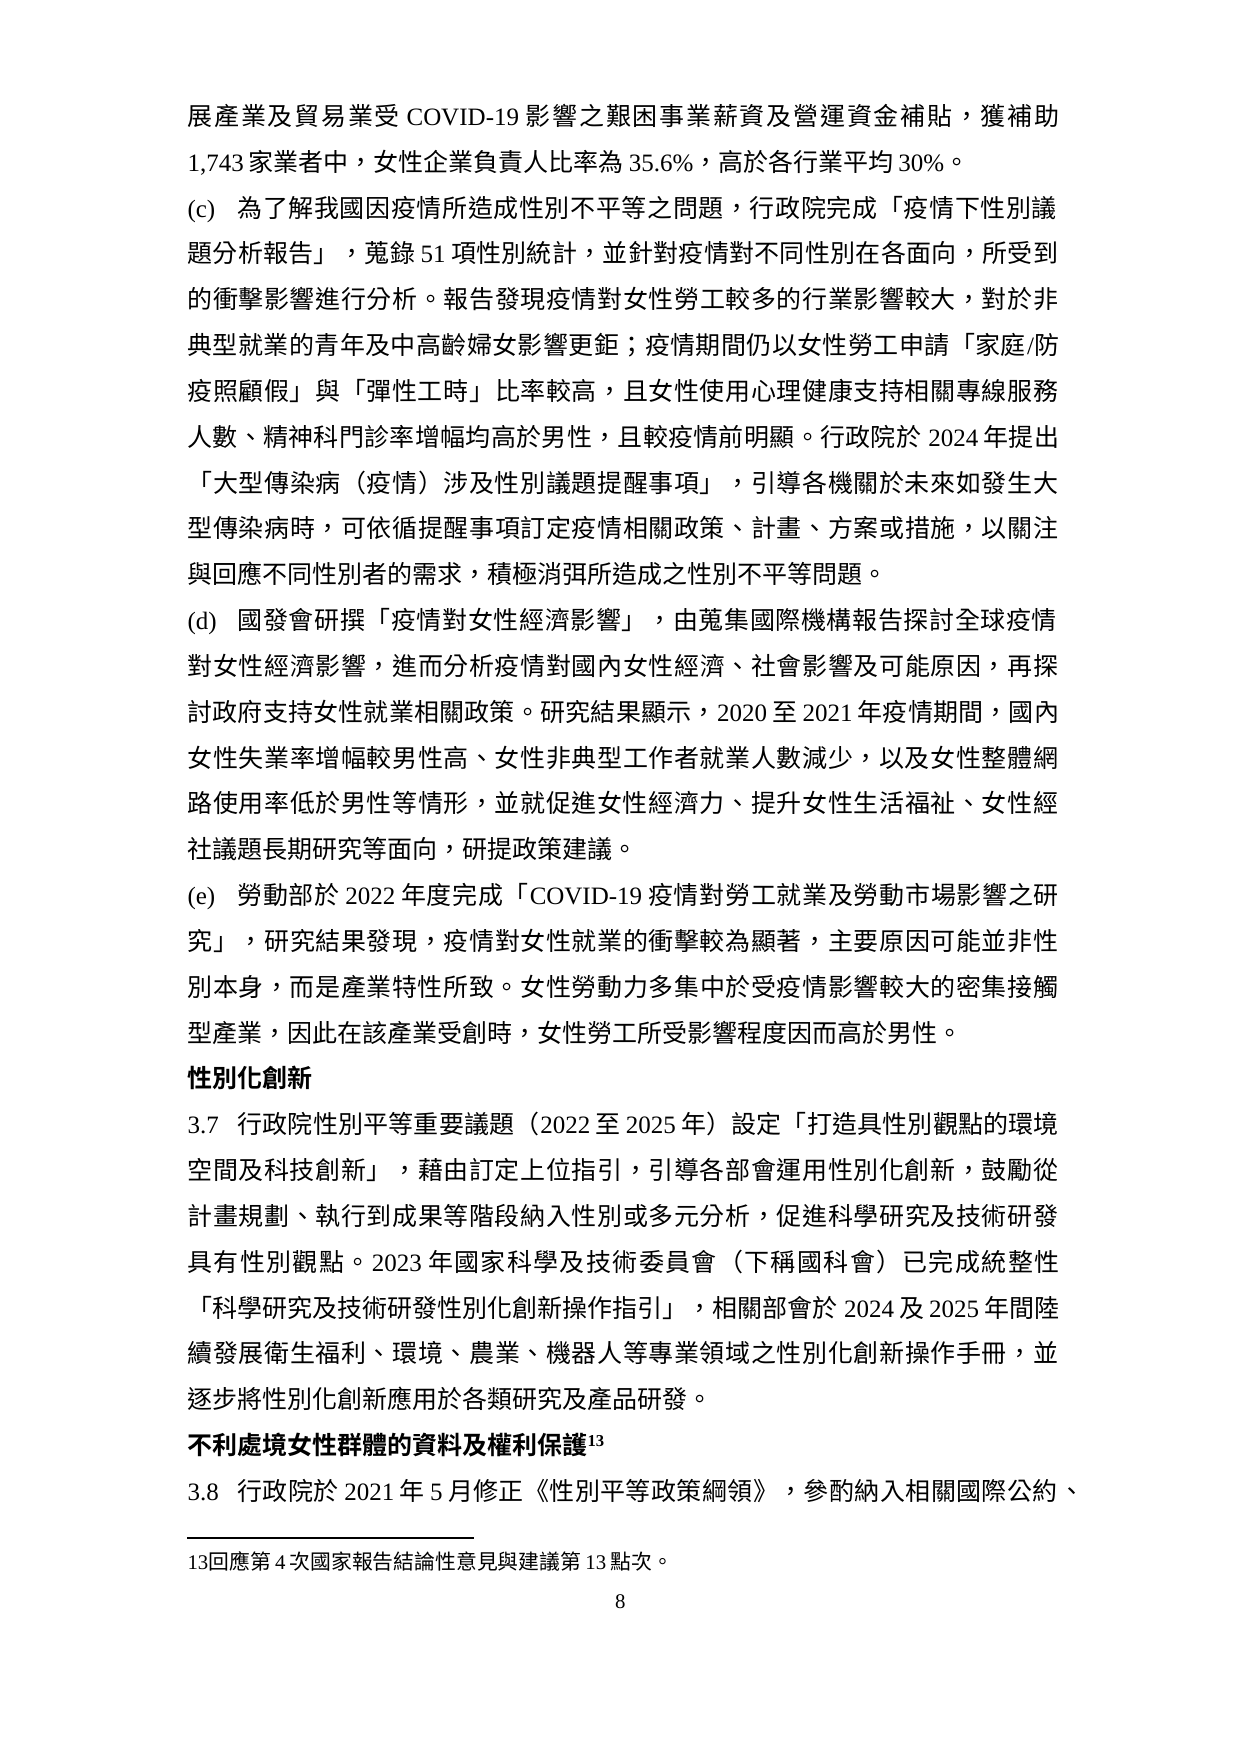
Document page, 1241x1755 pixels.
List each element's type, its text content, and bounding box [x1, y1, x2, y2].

text 不利處境女性群體的資料及權利保護 [187, 1418, 1053, 1464]
text 回應第4次國家報告結論性意見與建議第13點次。 [187, 1538, 1053, 1576]
list 國發會研撰「疫情對女性經濟影響」，由蒐集國際機構報告探討全球疫情對女性經濟影響，進而分析疫情對國內女性經濟、社會影響及可能原因，再探討政府支持女性就業相關政策。研究結果顯示，2020至2021年疫情期間，國內女性失業率增幅較男性高、女性非典型工作者就業人數減少，以及女性整體網路使用率低於男性等情形，並就促進女性經濟力、提升女性生活福祉、女性經社議題長期研究等面向，研提政策建議。 [187, 593, 1059, 868]
list 展產業及貿易業受COVID-19影響之艱困事業薪資及營運資金補貼，獲補助1,743家業者中，女性企業負責人比率為35.6%，高於各行業平均30%。 [187, 89, 1059, 180]
list 行政院性別平等重要議題（2022至2025年）設定「打造具性別觀點的環境空間及科技創新」，藉由訂定上位指引，引導各部會運用性別化創新，鼓勵從計畫規劃、執行到成果等階段納入性別或多元分析，促進科學研究及技術研發具有性別觀點。2023年國家科學及技術委員會（下稱國科會）已完成統整性「科學研究及技術研發性別化創新操作指引」，相關部會於2024及2025年間陸續發展衛生福利、環境、農業、機器人等專業領域之性別化創新操作手冊，並逐步將性別化創新應用於各類研究及產品研發。 [187, 1097, 1059, 1418]
list 勞動部於2022年度完成「COVID-19疫情對勞工就業及勞動市場影響之研究」，研究結果發現，疫情對女性就業的衝擊較為顯著，主要原因可能並非性別本身，而是產業特性所致。女性勞動力多集中於受疫情影響較大的密集接觸型產業，因此在該產業受創時，女性勞工所受影響程度因而高於男性。 [187, 868, 1059, 1051]
list 為了解我國因疫情所造成性別不平等之問題，行政院完成「疫情下性別議題分析報告」，蒐錄51項性別統計，並針對疫情對不同性別在各面向，所受到的衝擊影響進行分析。報告發現疫情對女性勞工較多的行業影響較大，對於非典型就業的青年及中高齡婦女影響更鉅；疫情期間仍以女性勞工申請「家庭/防疫照顧假」與「彈性工時」比率較高，且女性使用心理健康支持相關專線服務人數、精神科門診率增幅均高於男性，且較疫情前明顯。行政院於2024年提出「大型傳染病（疫情）涉及性別議題提醒事項」，引導各機關於未來如發生大型傳染病時，可依循提醒事項訂定疫情相關政策、計畫、方案或措施，以關注與回應不同性別者的需求，積極消弭所造成之性別不平等問題。 [187, 180, 1059, 593]
text 性別化創新 [187, 1051, 1059, 1097]
list 行政院於2021年5月修正《性別平等政策綱領》，參酌納入相關國際公約、宣言及永續發展目標之精神，並特別關注不利處境者（原住民、新住民、未成年者、高齡者、身心障礙者、農村及偏遠地區女性以及同性戀、雙性戀、跨性別者與雙性人等）所遭遇之交織性歧視與權利保障，擬訂我國性別平等政策願景、政策目標與推動策略，作為我國性別平等政策最高指導方針。 [187, 1464, 1059, 1509]
